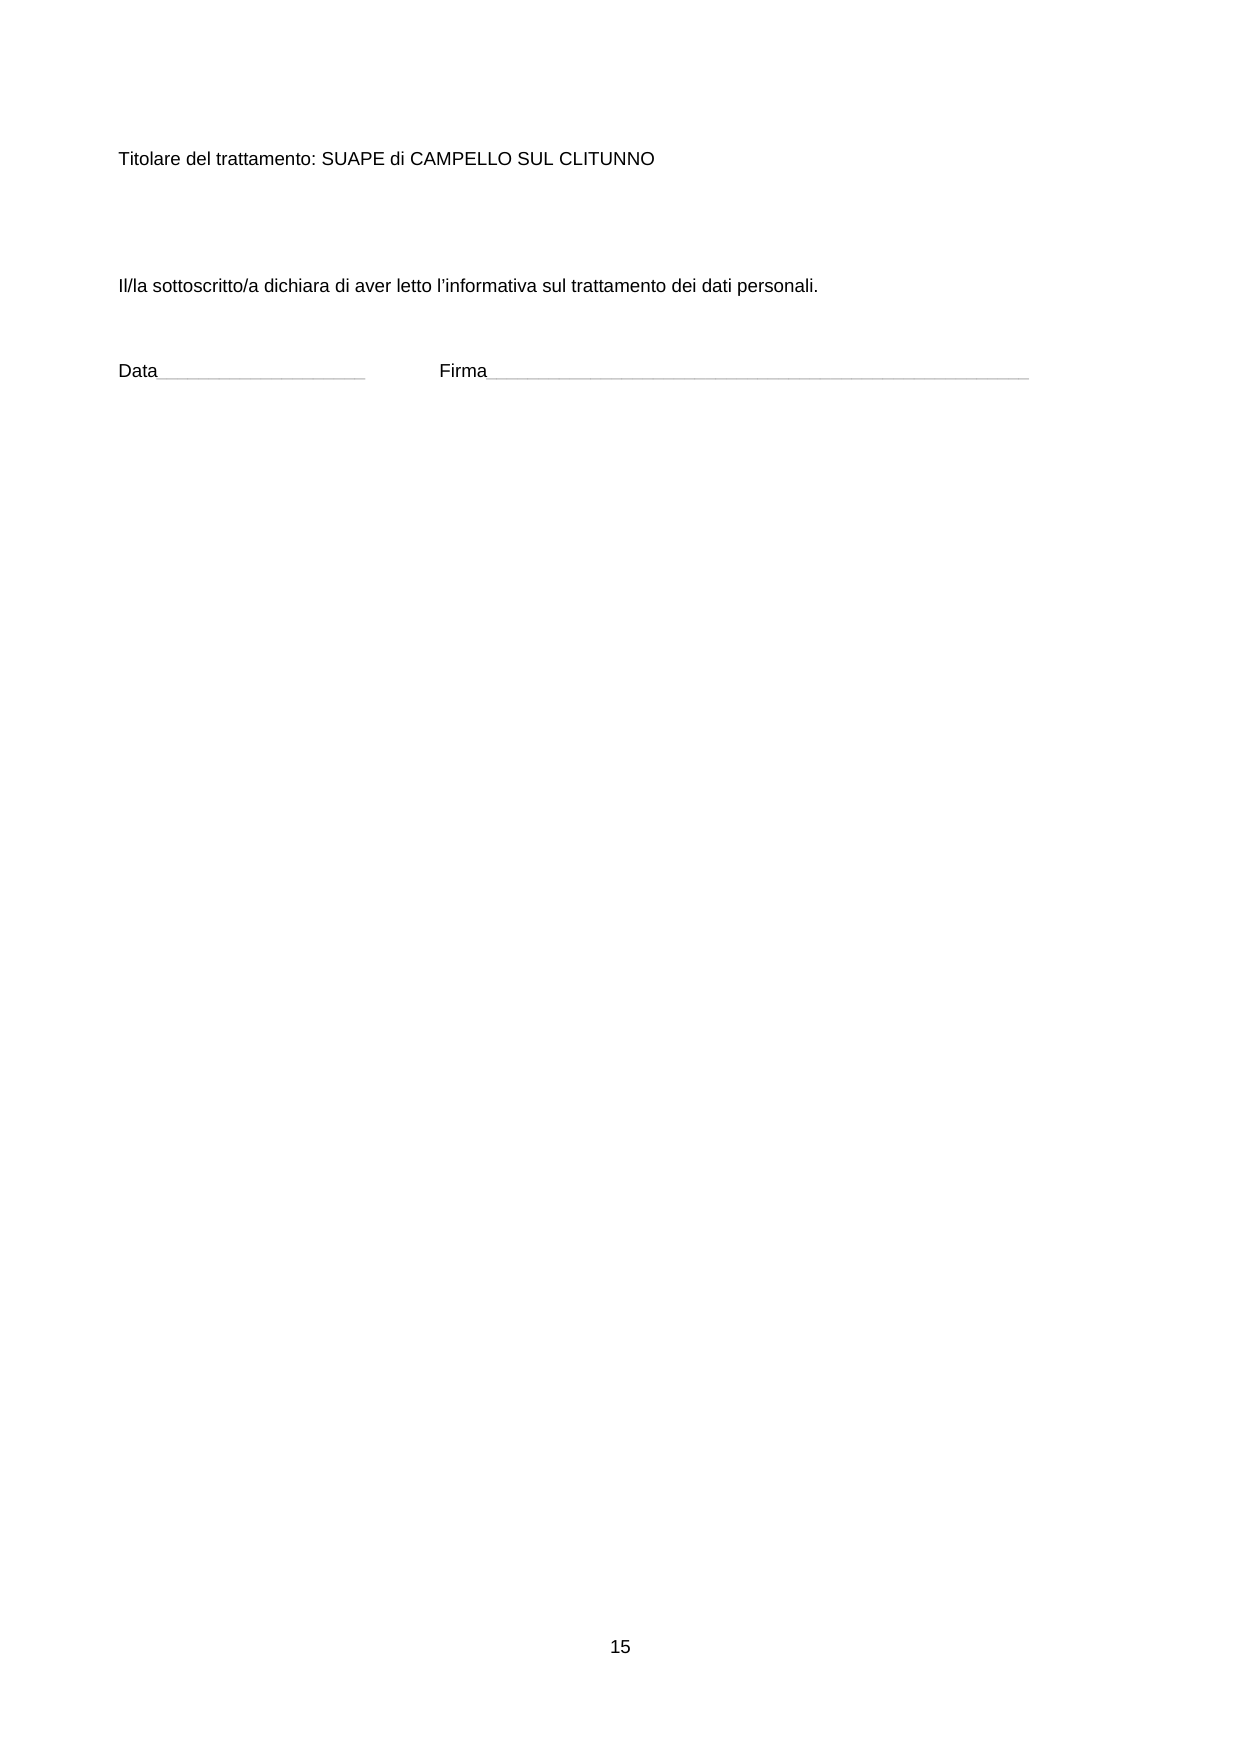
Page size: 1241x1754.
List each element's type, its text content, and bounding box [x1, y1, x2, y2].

text Titolare del trattamento: SUAPE di CAMPELLO SUL CLITUNNO [118, 148, 1122, 169]
text Data____________________ Firma____________________________________________________ [118, 359, 1122, 381]
text Il/la sottoscritto/a dichiara di aver letto l’informativa sul trattamento dei dati personali. [118, 275, 1122, 296]
